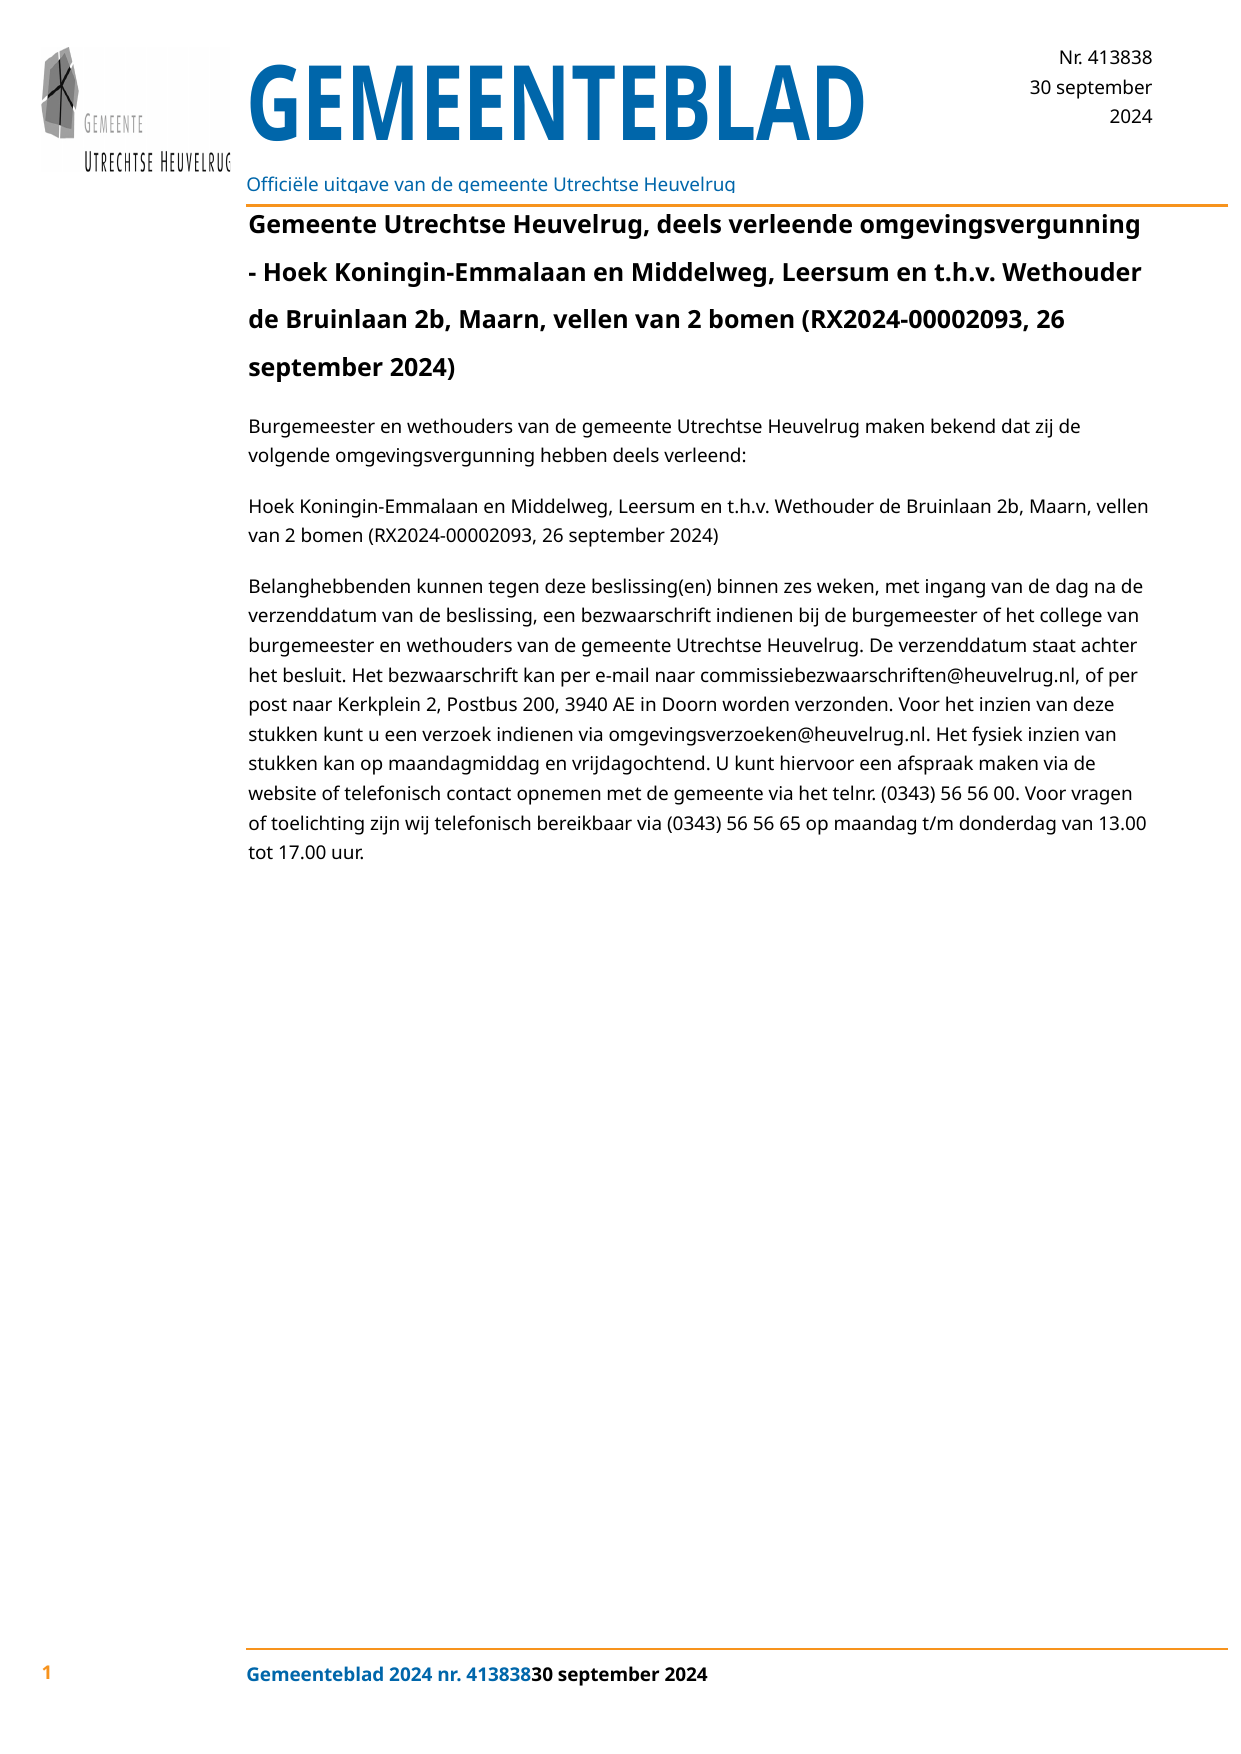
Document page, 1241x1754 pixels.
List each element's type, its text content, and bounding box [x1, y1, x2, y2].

text Hoek Koningin-Emmalaan en Middelweg, Leersum en t.h.v. Wethouder de Bruinlaan 2b, Maarn, vellen van 2 bomen (RX2024-00002093, 26 september 2024) [248, 493, 1152, 548]
text Belanghebbenden kunnen tegen deze beslissing(en) binnen zes weken, met ingang van de dag na de verzenddatum van de beslissing, een bezwaarschrift indienen bij de burgemeester of het college van burgemeester en wethouders van de gemeente Utrechtse Heuvelrug. De verzenddatum staat achter het besluit. Het bezwaarschrift kan per e-mail naar commissiebezwaarschriften@heuvelrug.nl, of per post naar Kerkplein 2, Postbus 200, 3940 AE in Doorn worden verzonden. Voor het inzien van deze stukken kunt u een verzoek indienen via omgevingsverzoeken@heuvelrug.nl. Het fysiek inzien van stukken kan op maandagmiddag en vrijdagochtend. U kunt hiervoor een afspraak maken via de website of telefonisch contact opnemen met de gemeente via het telnr. (0343) 56 56 00. Voor vragen of toelichting zijn wij telefonisch bereikbaar via (0343) 56 56 65 op maandag t/m donderdag van 13.00 tot 17.00 uur. [248, 573, 1152, 865]
picture [41, 47, 231, 172]
text Burgemeester en wethouders van de gemeente Utrechtse Heuvelrug maken bekend dat zij de volgende omgevingsvergunning hebben deels verleend: [248, 413, 1152, 468]
text Gemeente Utrechtse Heuvelrug, deels verleende omgevingsvergunning - Hoek Koningin-Emmalaan en Middelweg, Leersum en t.h.v. Wethouder de Bruinlaan 2b, Maarn, vellen van 2 bomen (RX2024-00002093, 26 september 2024) [248, 207, 1152, 384]
